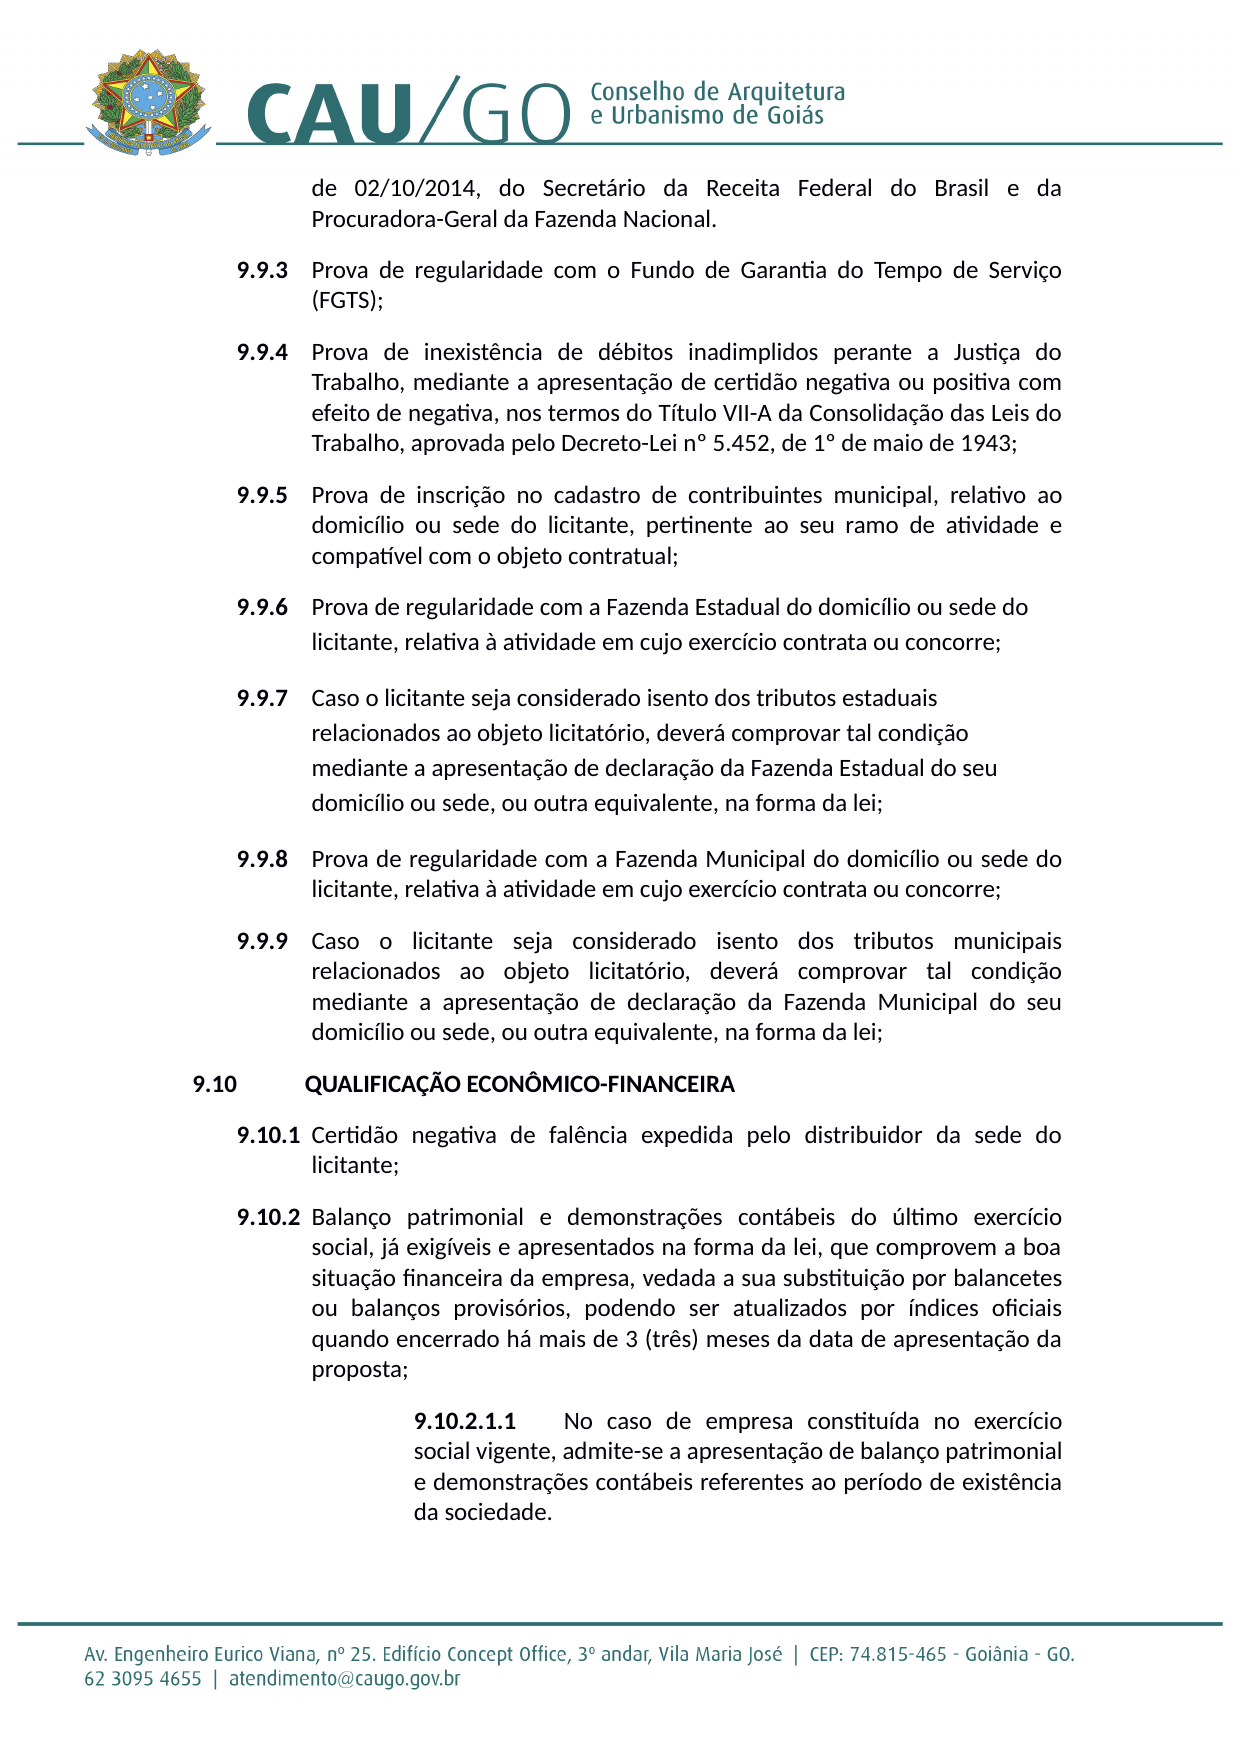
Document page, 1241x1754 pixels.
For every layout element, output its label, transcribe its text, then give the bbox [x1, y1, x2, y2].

list Prova de inexistência de débitos inadimplidos perante a Justiça do Trabalho, mediante a apresentação de certidão negativa ou positiva com efeito de negativa, nos termos do Título VII-A da Consolidação das Leis do Trabalho, aprovada pelo Decreto-Lei nº 5.452, de 1º de maio de 1943; [236, 336, 1063, 458]
list Prova de regularidade com o Fundo de Garantia do Tempo de Serviço (FGTS); [236, 254, 1063, 315]
list Caso o licitante seja considerado isento dos tributos estaduais relacionados ao objeto licitatório, deverá comprovar tal condição mediante a apresentação de declaração da Fazenda Estadual do seu domicílio ou sede, ou outra equivalente, na forma da lei; [236, 682, 1063, 818]
list No caso de empresa constituída no exercício social vigente, admite-se a apresentação de balanço patrimonial e demonstrações contábeis referentes ao período de existência da sociedade. [413, 1405, 1063, 1527]
list Prova de regularidade com a Fazenda Estadual do domicílio ou sede do licitante, relativa à atividade em cujo exercício contrata ou concorre; [236, 591, 1063, 657]
list Balanço patrimonial e demonstrações contábeis do último exercício social, já exigíveis e apresentados na forma da lei, que comprovem a boa situação financeira da empresa, vedada a sua substituição por balancetes ou balanços provisórios, podendo ser atualizados por índices oficiais quando encerrado há mais de 3 (três) meses da data de apresentação da proposta; [236, 1201, 1063, 1384]
list Prova de inscrição no cadastro de contribuintes municipal, relativo ao domicílio ou sede do licitante, pertinente ao seu ramo de atividade e compatível com o objeto contratual; [236, 479, 1063, 571]
list Caso o licitante seja considerado isento dos tributos municipais relacionados ao objeto licitatório, deverá comprovar tal condição mediante a apresentação de declaração da Fazenda Municipal do seu domicílio ou sede, ou outra equivalente, na forma da lei; [236, 925, 1063, 1047]
list QUALIFICAÇÃO ECONÔMICO-FINANCEIRA [192, 1068, 1063, 1098]
list de 02/10/2014, do Secretário da Receita Federal do Brasil e da Procuradora-Geral da Fazenda Nacional. [236, 173, 1063, 233]
list Certidão negativa de falência expedida pelo distribuidor da sede do licitante; [236, 1119, 1063, 1180]
list Prova de regularidade com a Fazenda Municipal do domicílio ou sede do licitante, relativa à atividade em cujo exercício contrata ou concorre; [236, 843, 1063, 904]
